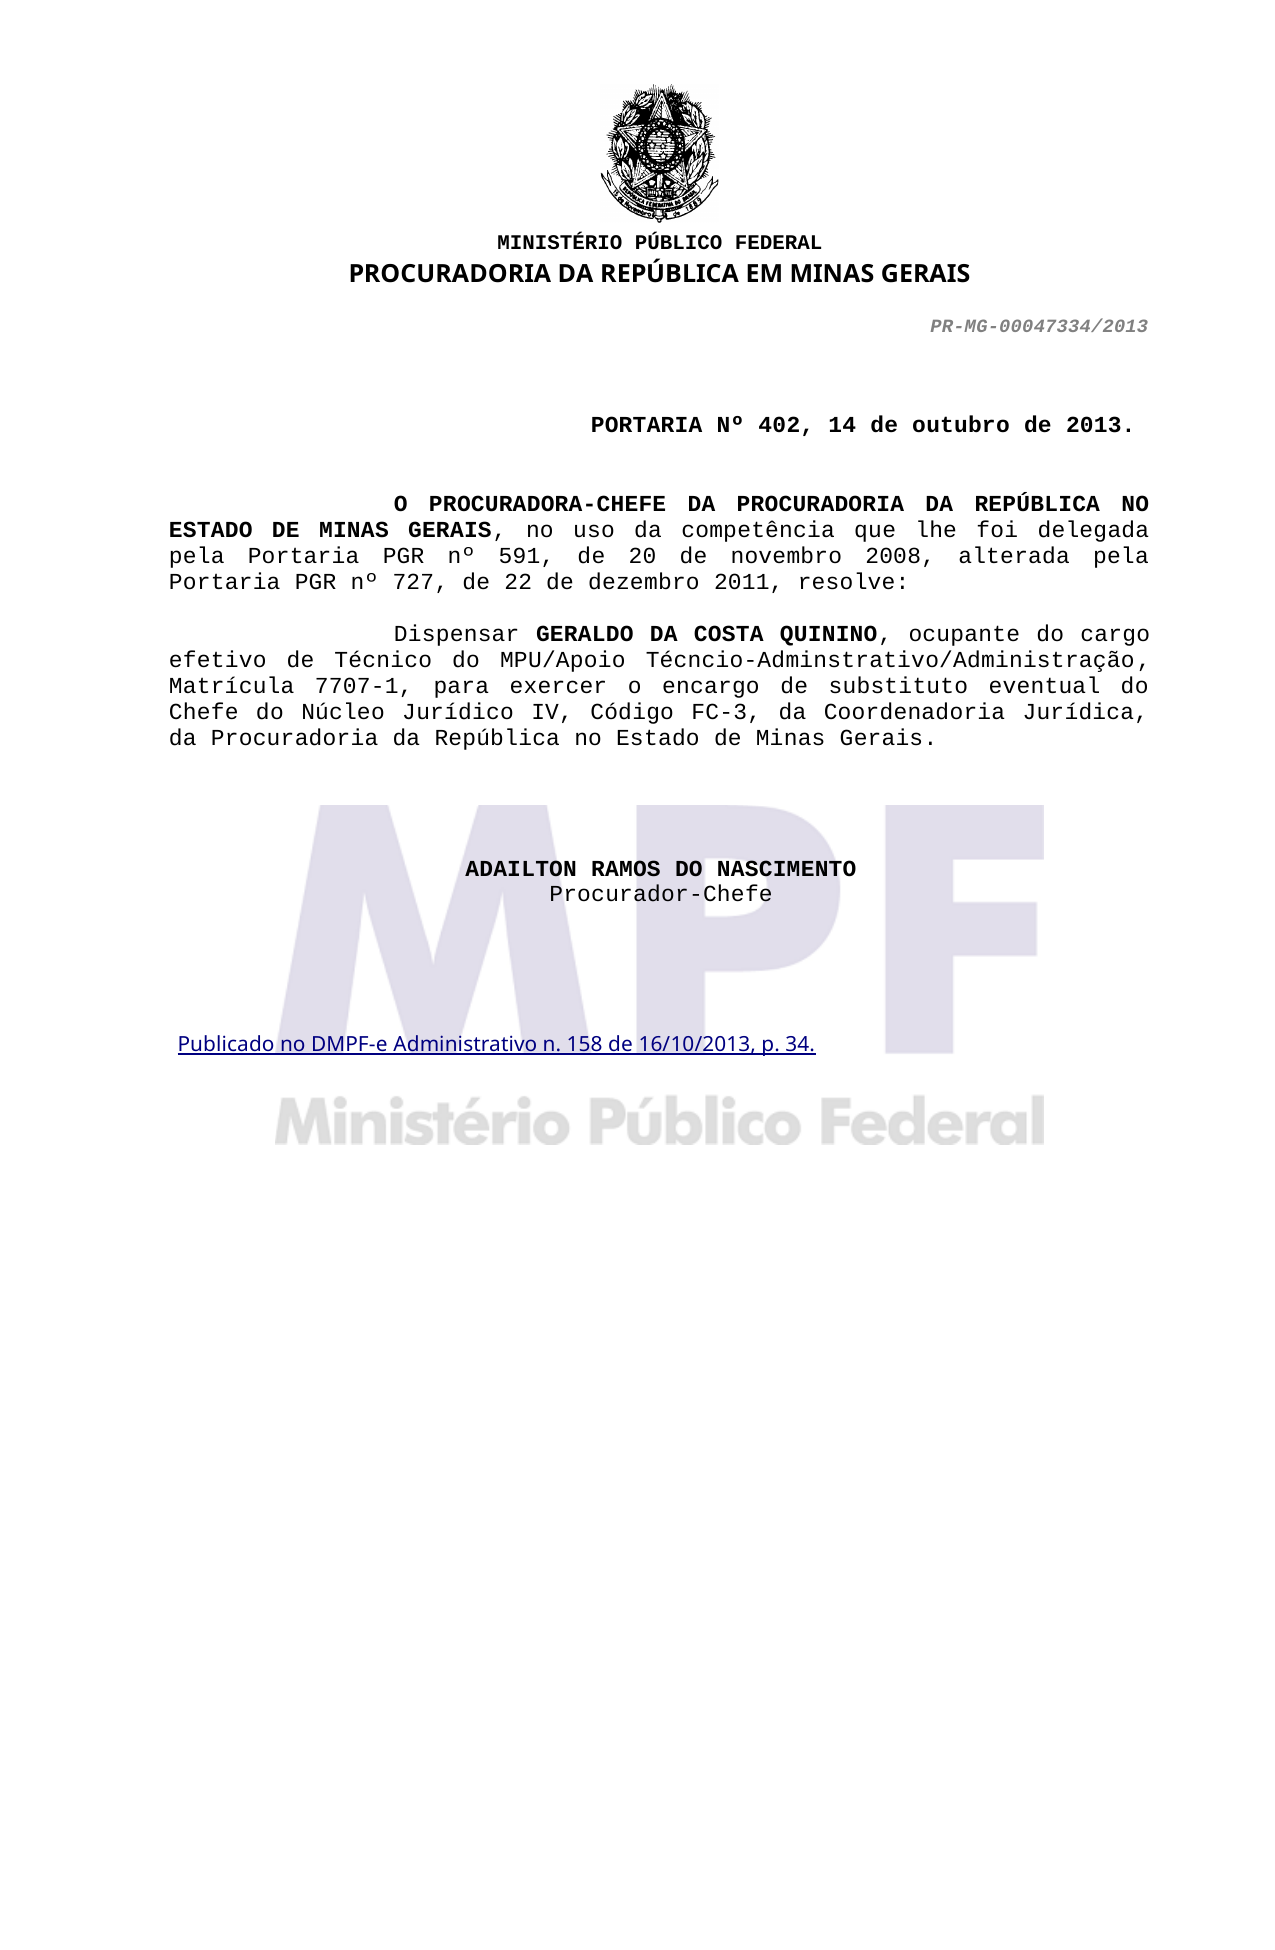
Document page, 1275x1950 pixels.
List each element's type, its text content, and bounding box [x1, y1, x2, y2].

text PORTARIA Nº 402, 14 de outubro de 2013. [169, 414, 1150, 440]
text O PROCURADORA-CHEFE DA PROCURADORIA DA REPÚBLICA NO ESTADO DE MINAS GERAIS, no uso da competência que lhe foi delegada pela Portaria PGR nº 591, de 20 de novembro 2008, alterada pela Portaria PGR nº 727, de 22 de dezembro 2011, resolve: [169, 492, 1150, 596]
picture [275, 907, 1044, 1032]
picture [600, 84, 719, 223]
text Procurador-Chefe [169, 882, 1150, 907]
text Publicado no DMPF-e Administrativo n. 158 de 16/10/2013, p. 34. [169, 1032, 1150, 1057]
text ADAILTON RAMOS DO NASCIMENTO [169, 857, 1150, 882]
text PR-MG-00047334/2013 [169, 313, 1150, 338]
picture [275, 1057, 1044, 1145]
text Dispensar GERALDO DA COSTA QUININO, ocupante do cargo efetivo de Técnico do MPU/Apoio Técncio-Adminstrativo/Administração, matrícula 7707-1, para exercer o encargo de substituto eventual do Chefe do Núcleo Jurídico IV, Código FC-3, da Coordenadoria Jurídica, da Procuradoria da República no Estado de Minas Gerais. [169, 622, 1150, 752]
picture [275, 805, 1044, 857]
